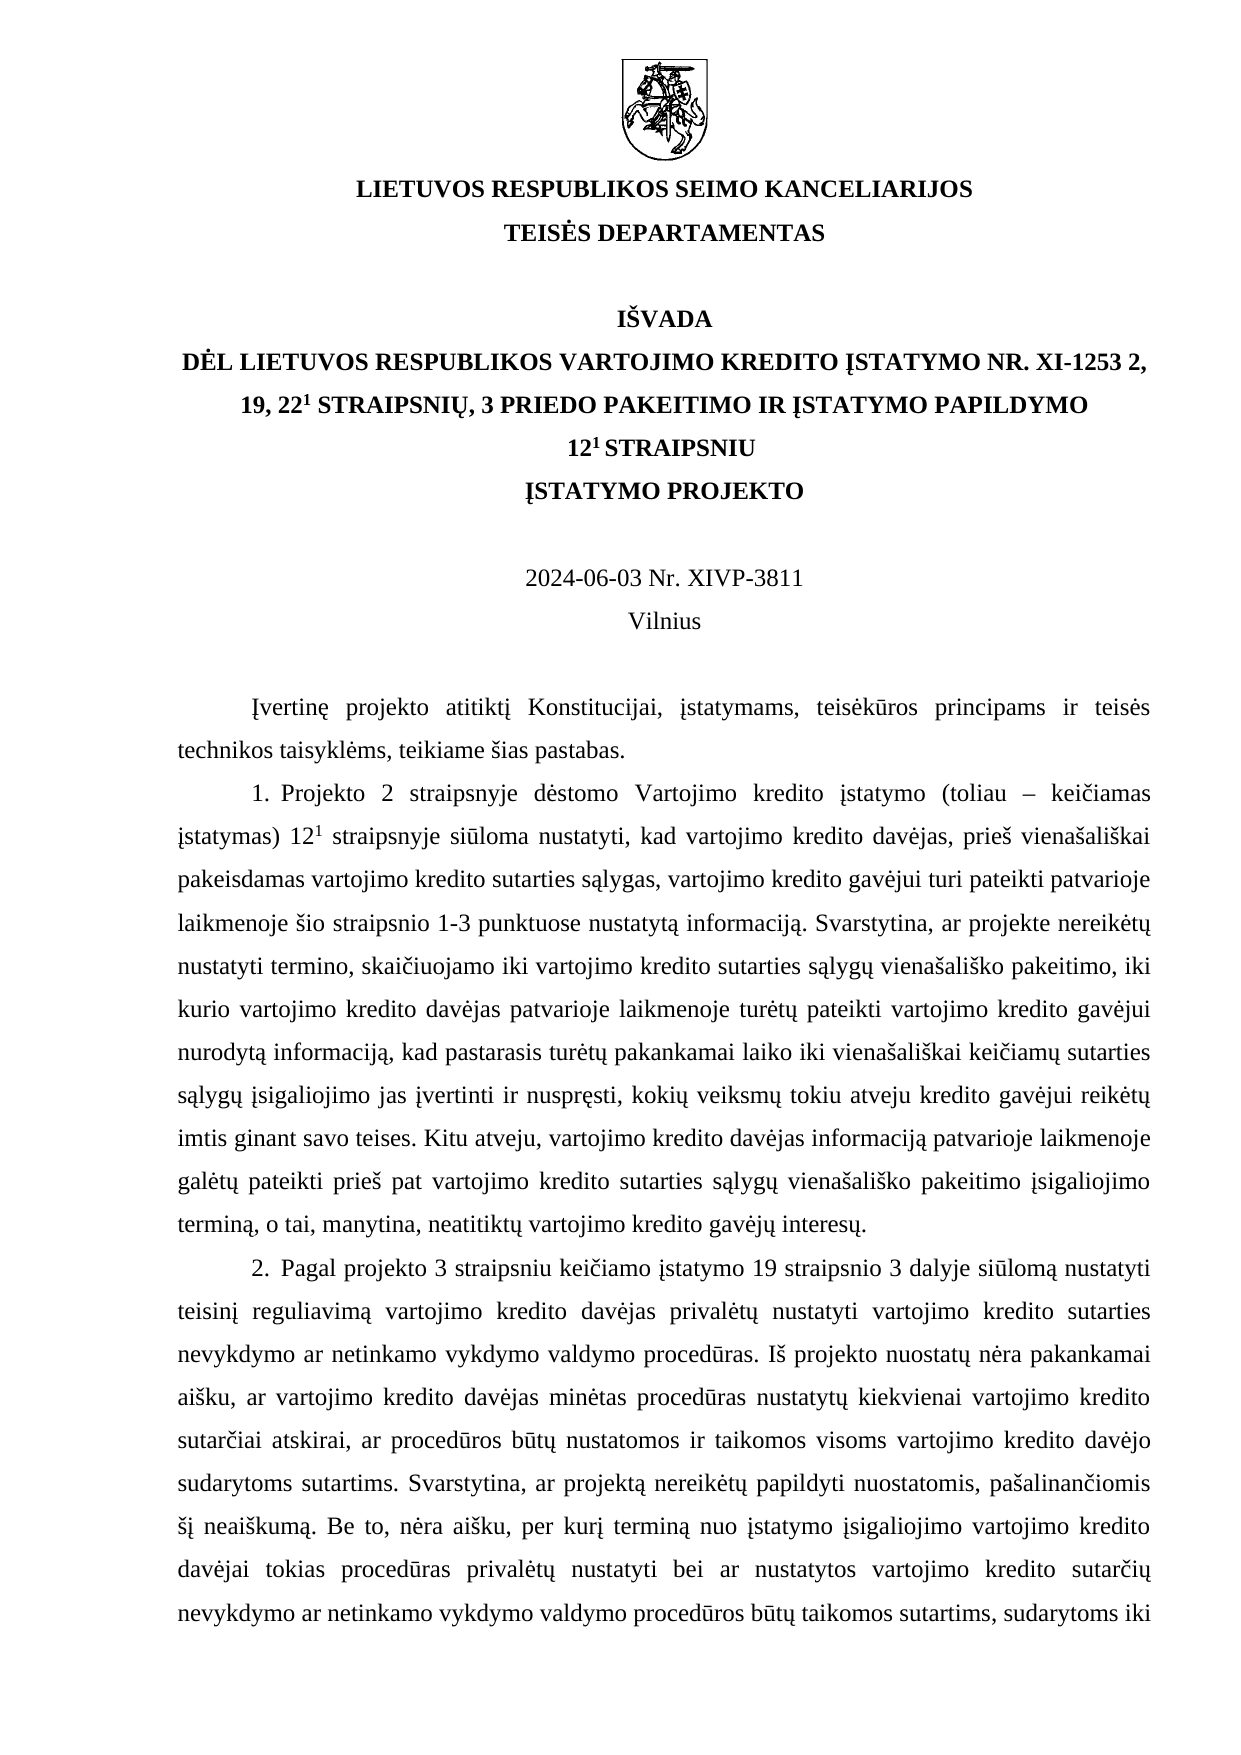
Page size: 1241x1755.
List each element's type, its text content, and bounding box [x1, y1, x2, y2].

text 2024-06-03 Nr. XIVP-3811 [177, 563, 1152, 591]
subtitle TEISĖS DEPARTAMENTAS [177, 218, 1152, 246]
text Įvertinę projekto atitiktį Konstitucijai, įstatymams, teisėkūros principams ir teisės technikos taisyklėms, teikiame šias pastabas. [177, 692, 1152, 764]
text Įstatymo PROJEKTO [177, 476, 1152, 505]
list Pagal projekto 3 straipsniu keičiamo įstatymo 19 straipsnio 3 dalyje siūlomą nustatyti teisinį reguliavimą vartojimo kredito davėjas privalėtų nustatyti vartojimo kredito sutarties nevykdymo ar netinkamo vykdymo valdymo procedūras. Iš projekto nuostatų nėra pakankamai aišku, ar vartojimo kredito davėjas minėtas procedūras nustatytų kiekvienai vartojimo kredito sutarčiai atskirai, ar procedūros būtų nustatomos ir taikomos visoms vartojimo kredito davėjo sudarytoms sutartims. Svarstytina, ar projektą nereikėtų papildyti nuostatomis, pašalinančiomis šį neaiškumą. Be to, nėra aišku, per kurį terminą nuo įstatymo įsigaliojimo vartojimo kredito davėjai tokias procedūras privalėtų nustatyti bei ar nustatytos vartojimo kredito sutarčių nevykdymo ar netinkamo vykdymo valdymo procedūros būtų taikomos sutartims, sudarytoms iki [177, 1253, 1152, 1626]
list Projekto 2 straipsnyje dėstomo Vartojimo kredito įstatymo (toliau – keičiamas įstatymas) 121 straipsnyje siūloma nustatyti, kad vartojimo kredito davėjas, prieš vienašališkai pakeisdamas vartojimo kredito sutarties sąlygas, vartojimo kredito gavėjui turi pateikti patvarioje laikmenoje šio straipsnio 1-3 punktuose nustatytą informaciją. Svarstytina, ar projekte nereikėtų nustatyti termino, skaičiuojamo iki vartojimo kredito sutarties sąlygų vienašališko pakeitimo, iki kurio vartojimo kredito davėjas patvarioje laikmenoje turėtų pateikti vartojimo kredito gavėjui nurodytą informaciją, kad pastarasis turėtų pakankamai laiko iki vienašališkai keičiamų sutarties sąlygų įsigaliojimo jas įvertinti ir nuspręsti, kokių veiksmų tokiu atveju kredito gavėjui reikėtų imtis ginant savo teises. Kitu atveju, vartojimo kredito davėjas informaciją patvarioje laikmenoje galėtų pateikti prieš pat vartojimo kredito sutarties sąlygų vienašališko pakeitimo įsigaliojimo terminą, o tai, manytina, neatitiktų vartojimo kredito gavėjų interesų. [177, 778, 1152, 1238]
text Vilnius [177, 606, 1152, 634]
text LIETUVOS RESPUBLIKOS SEIMO KANCELIARIJOS [177, 174, 1152, 203]
text DĖL LIETUVOS RESPUBLIKOS VARTOJIMO KREDITO ĮSTATYMO NR. XI-1253 2, 19, 221 STRAIPSNIŲ, 3 PRIEDO PAKEITIMO IR ĮSTATYMO PAPILDYMO 121 STRAIPSNIU [177, 347, 1152, 462]
text IŠVADA [177, 304, 1152, 333]
